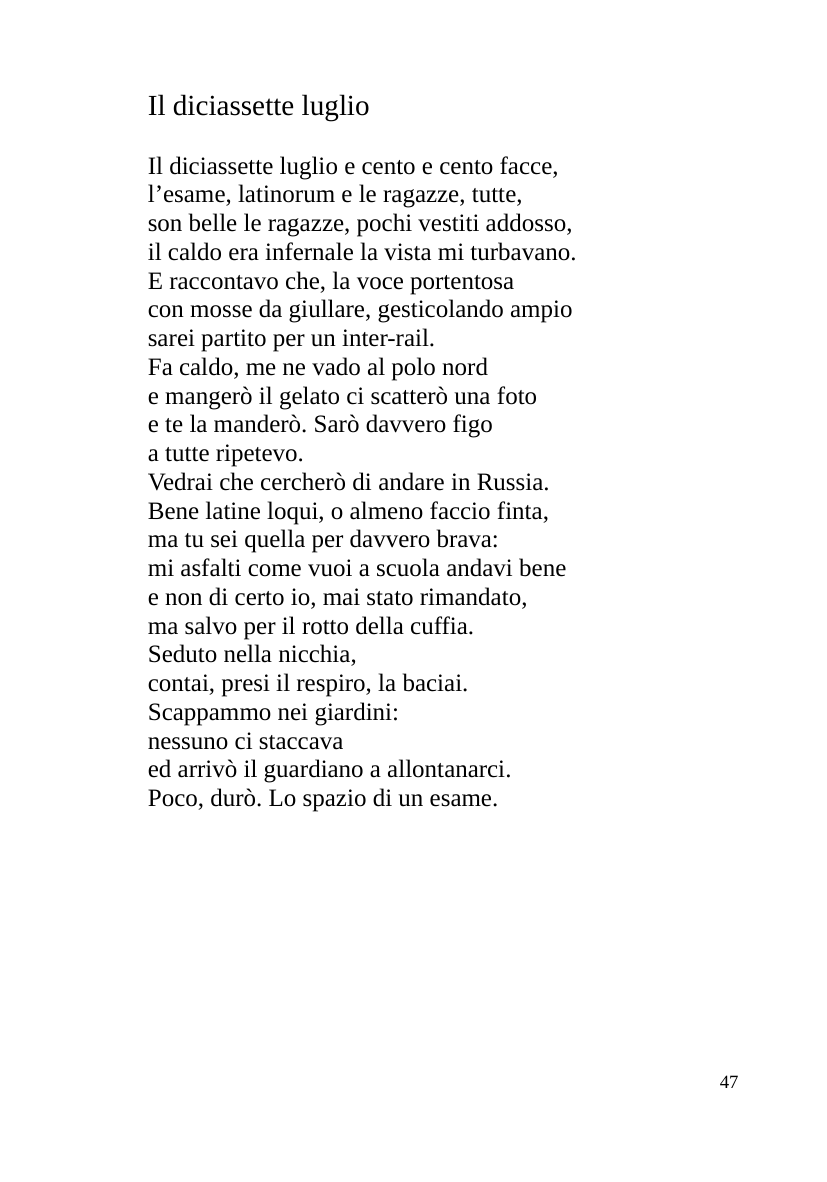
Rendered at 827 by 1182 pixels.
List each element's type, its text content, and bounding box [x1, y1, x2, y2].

text ma tu sei quella per davvero brava: [148, 524, 738, 553]
text ma salvo per il rotto della cuffia. [148, 611, 738, 639]
text mi asfalti come vuoi a scuola andavi bene [148, 553, 738, 582]
text sarei partito per un inter-rail. [148, 323, 738, 352]
text Poco, durò. Lo spazio di un esame. [148, 783, 738, 812]
text Il diciassette luglio e cento e cento facce, [148, 151, 738, 179]
text ed arrivò il guardiano a allontanarci. [148, 754, 738, 783]
text l’esame, latinorum e le ragazze, tutte, [148, 179, 738, 208]
text contai, presi il respiro, la baciai. [148, 668, 738, 697]
text Scappammo nei giardini: [148, 697, 738, 726]
text il caldo era infernale la vista mi turbavano. [148, 237, 738, 266]
text Vedrai che cercherò di andare in Russia. [148, 467, 738, 496]
text Seduto nella nicchia, [148, 639, 738, 668]
text son belle le ragazze, pochi vestiti addosso, [148, 208, 738, 237]
text Il diciassette luglio [148, 88, 738, 122]
text Bene latine loqui, o almeno faccio finta, [148, 496, 738, 524]
text E raccontavo che, la voce portentosa [148, 266, 738, 294]
text nessuno ci staccava [148, 726, 738, 754]
text e non di certo io, mai stato rimandato, [148, 582, 738, 611]
text a tutte ripetevo. [148, 438, 738, 467]
text Fa caldo, me ne vado al polo nord [148, 352, 738, 381]
text con mosse da giullare, gesticolando ampio [148, 294, 738, 323]
text e te la manderò. Sarò davvero figo [148, 409, 738, 438]
text e mangerò il gelato ci scatterò una foto [148, 381, 738, 409]
